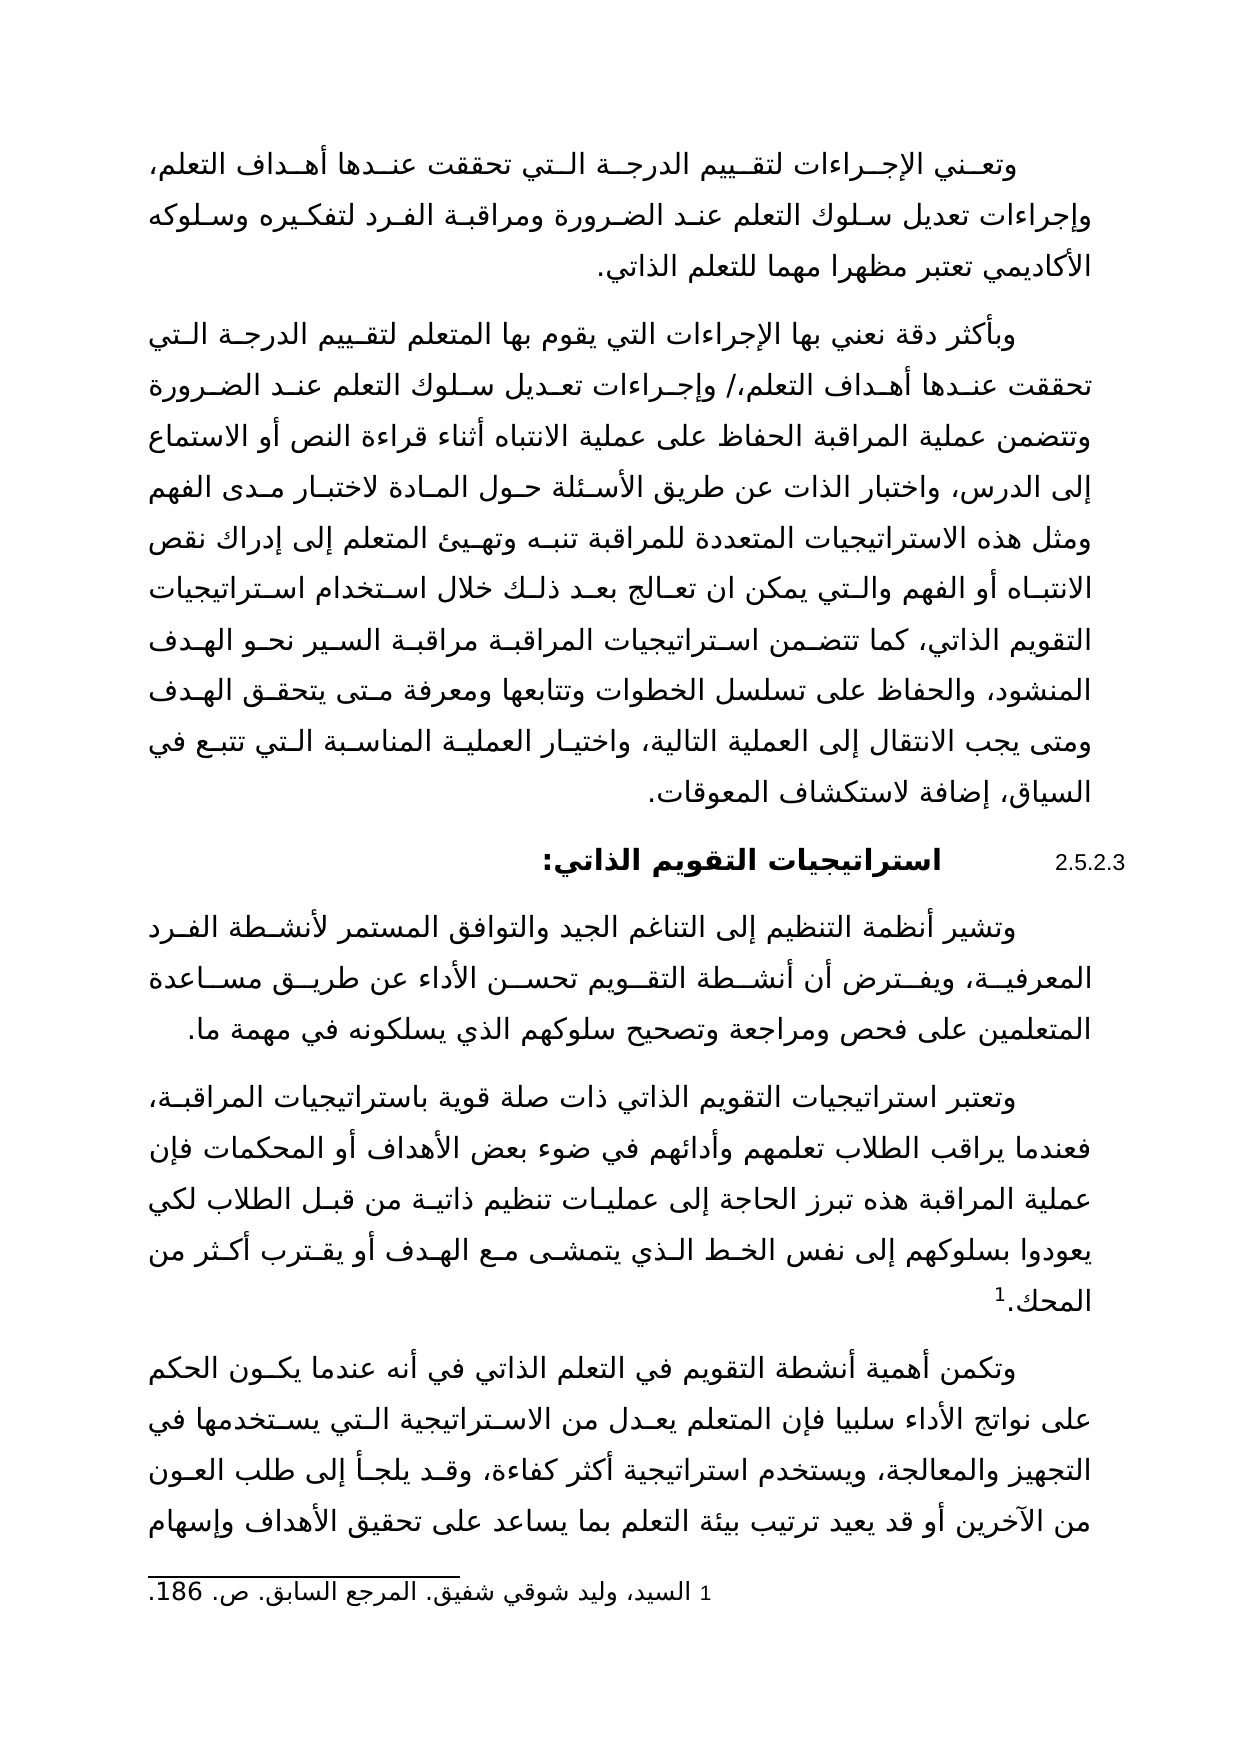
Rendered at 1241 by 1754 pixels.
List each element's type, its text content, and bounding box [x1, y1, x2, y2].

text وبأكثر دقة نعني بها الإجراءات التي يقوم بها المتعلم لتقييم الدرجة التي تحققت عندها أهداف التعلم،/ وإجراءات تعديل سلوك التعلم عند الضرورة وتتضمن عملية المراقبة الحفاظ على عملية الانتباه أثناء قراءة النص أو الاستماع إلى الدرس، واختبار الذات عن طريق الأسئلة حول المادة لاختبار مدى الفهم ومثل هذه الاستراتيجيات المتعددة للمراقبة تنبه وتهيئ المتعلم إلى إدراك نقص الانتباه أو الفهم والتي يمكن ان تعالج بعد ذلك خلال استخدام استراتيجيات التقويم الذاتي، كما تتضمن استراتيجيات المراقبة مراقبة السير نحو الهدف المنشود، والحفاظ على تسلسل الخطوات وتتابعها ومعرفة متى يتحقق الهدف ومتى يجب الانتقال إلى العملية التالية، واختيار العملية المناسبة التي تتبع في السياق، إضافة لاستكشاف المعوقات. [148, 317, 1092, 809]
text وتعني الإجراءات لتقييم الدرجة التي تحققت عندها أهداف التعلم، وإجراءات تعديل سلوك التعلم عند الضرورة ومراقبة الفرد لتفكيره وسلوكه الأكاديمي تعتبر مظهرا مهما للتعلم الذاتي. [148, 148, 1092, 283]
text السيد، وليد شوقي شفيق. المرجع السابق. ص. 186. [148, 1577, 1092, 1606]
text وتعتبر استراتيجيات التقويم الذاتي ذات صلة قوية باستراتيجيات المراقبة، فعندما يراقب الطلاب تعلمهم وأدائهم في ضوء بعض الأهداف أو المحكمات فإن عملية المراقبة هذه تبرز الحاجة إلى عمليات تنظيم ذاتية من قبل الطلاب لكي يعودوا بسلوكهم إلى نفس الخط الذي يتمشى مع الهدف أو يقترب أكثر من المحك. [148, 1080, 1092, 1318]
text وتكمن أهمية أنشطة التقويم في التعلم الذاتي في أنه عندما يكون الحكم على نواتج الأداء سلبيا فإن المتعلم يعدل من الاستراتيجية التي يستخدمها في التجهيز والمعالجة، ويستخدم استراتيجية أكثر كفاءة، وقد يلجأ إلى طلب العون من الآخرين أو قد يعيد ترتيب بيئة التعلم بما يساعد على تحقيق الأهداف وإسهام التقويم الذاتي في توجيه الانتباه إلى مواضع الضعف ومدى فاعلية الاستراتيجيات المستخدمة ومدى تحقيق الأهداف المرغوبة، ويتضح أن لهذه الاستراتيجية وظيفة ما وراء معرفية بجانب وظيفتها المعرفية. [148, 1352, 1092, 1538]
list استراتيجيات التقويم الذاتي: [148, 843, 1055, 877]
text وتشير أنظمة التنظيم إلى التناغم الجيد والتوافق المستمر لأنشطة الفرد المعرفية، ويفترض أن أنشطة التقويم تحسن الأداء عن طريق مساعدة المتعلمين على فحص ومراجعة وتصحيح سلوكهم الذي يسلكونه في مهمة ما. [148, 911, 1092, 1047]
